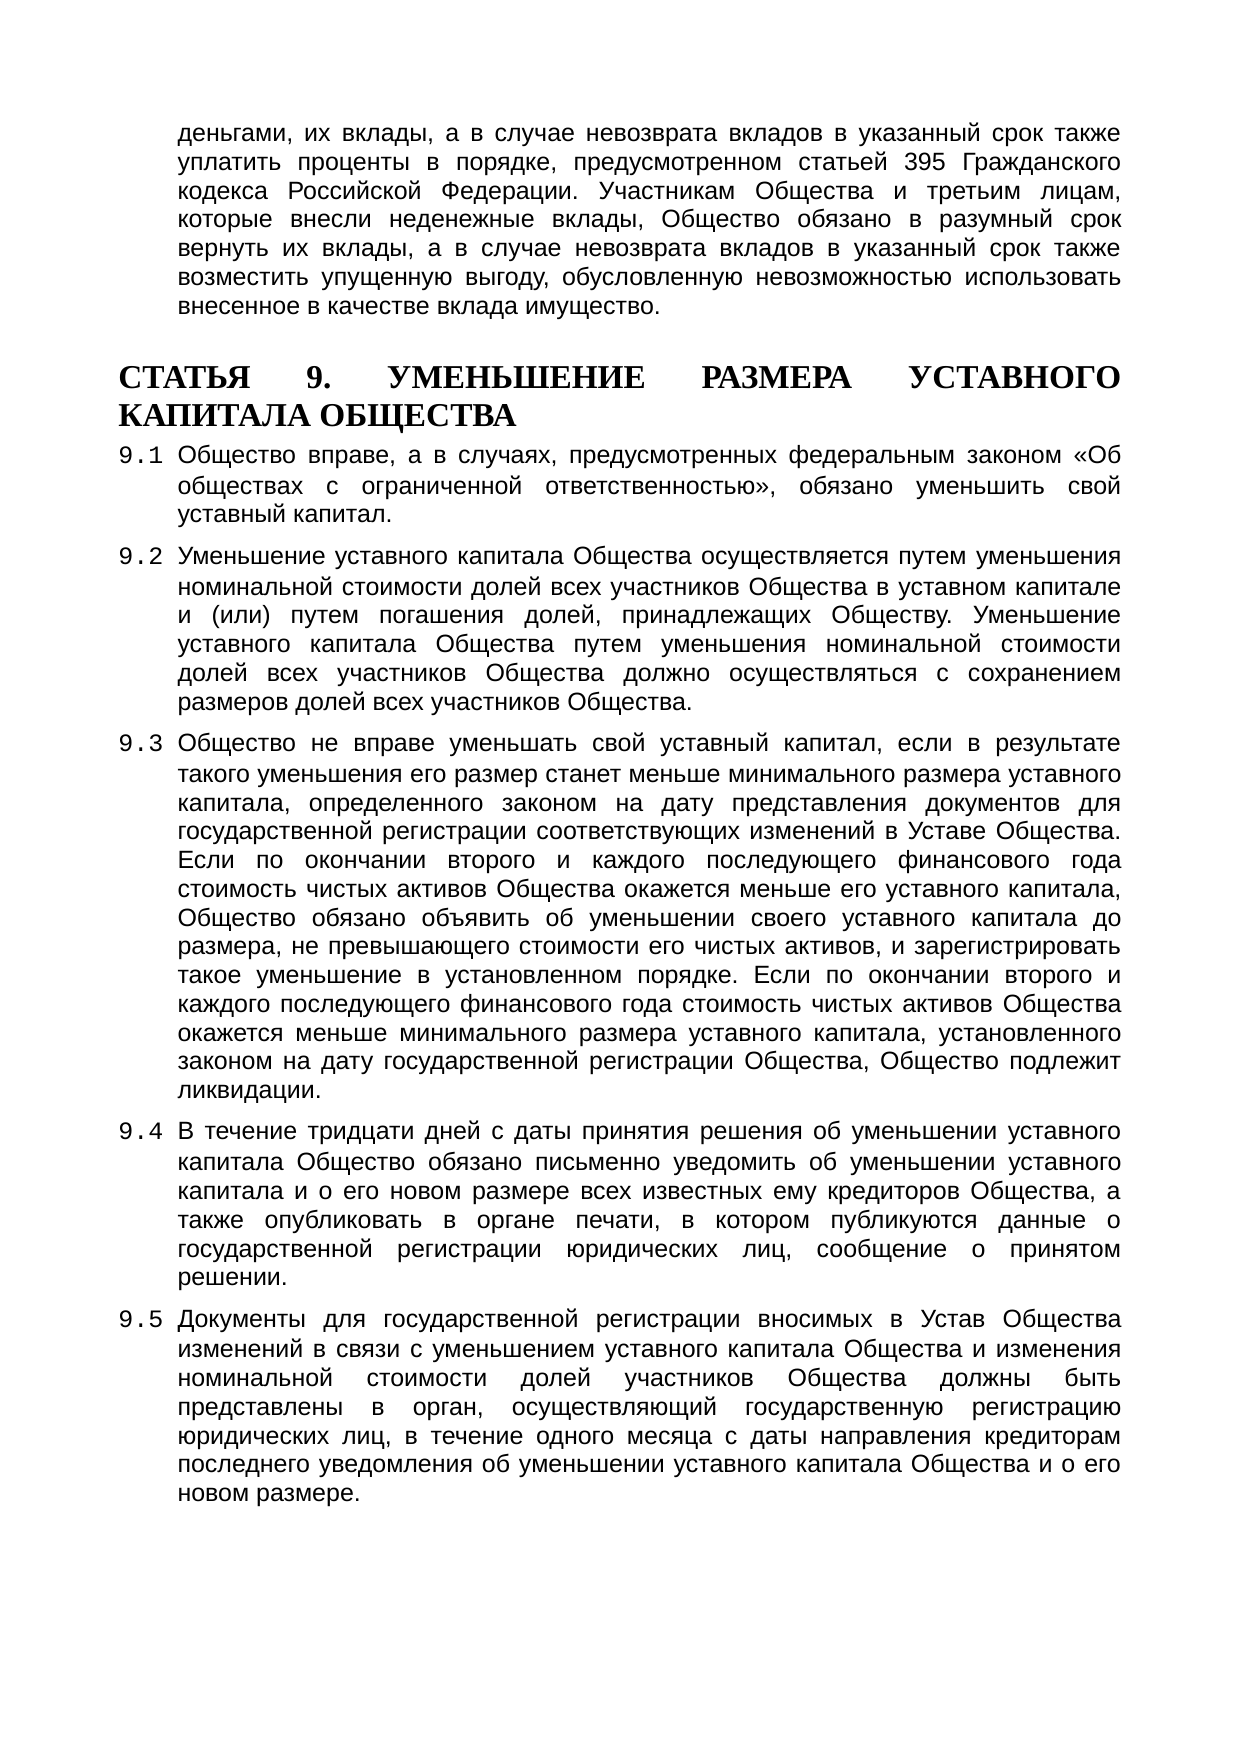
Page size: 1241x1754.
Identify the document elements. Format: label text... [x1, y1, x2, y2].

text 9.2 Уменьшение уставного капитала Общества осуществляется путем уменьшения номинальной стоимости долей всех участников Общества в уставном капитале и (или) путем погашения долей, принадлежащих Обществу. Уменьшение уставного капитала Общества путем уменьшения номинальной стоимости долей всех участников Общества должно осуществляться с сохранением размеров долей всех участников Общества. [118, 541, 1122, 715]
subtitle Статья 9. уменьшение размера Уставного капитала общества [118, 357, 1122, 433]
text деньгами, их вклады, а в случае невозврата вкладов в указанный срок также уплатить проценты в порядке, предусмотренном статьей 395 Гражданского кодекса Российской Федерации. Участникам Общества и третьим лицам, которые внесли неденежные вклады, Общество обязано в разумный срок вернуть их вклады, а в случае невозврата вкладов в указанный срок также возместить упущенную выгоду, обусловленную невозможностью использовать внесенное в качестве вклада имущество. [118, 118, 1122, 319]
text 9.1 Общество вправе, а в случаях, предусмотренных федеральным законом «Об обществах с ограниченной ответственностью», обязано уменьшить свой уставный капитал. [118, 440, 1122, 528]
text 9.4 В течение тридцати дней с даты принятия решения об уменьшении уставного капитала Общество обязано письменно уведомить об уменьшении уставного капитала и о его новом размере всех известных ему кредиторов Общества, а также опубликовать в органе печати, в котором публикуются данные о государственной регистрации юридических лиц, сообщение о принятом решении. [118, 1116, 1122, 1291]
text 9.3 Общество не вправе уменьшать свой уставный капитал, если в результате такого уменьшения его размер станет меньше минимального размера уставного капитала, определенного законом на дату представления документов для государственной регистрации соответствующих изменений в Уставе Общества. Если по окончании второго и каждого последующего финансового года стоимость чистых активов Общества окажется меньше его уставного капитала, Общество обязано объявить об уменьшении своего уставного капитала до размера, не превышающего стоимости его чистых активов, и зарегистрировать такое уменьшение в установленном порядке. Если по окончании второго и каждого последующего финансового года стоимость чистых активов Общества окажется меньше минимального размера уставного капитала, установленного законом на дату государственной регистрации Общества, Общество подлежит ликвидации. [118, 728, 1122, 1104]
text 9.5 Документы для государственной регистрации вносимых в Устав Общества изменений в связи с уменьшением уставного капитала Общества и изменения номинальной стоимости долей участников Общества должны быть представлены в орган, осуществляющий государственную регистрацию юридических лиц, в течение одного месяца с даты направления кредиторам последнего уведомления об уменьшении уставного капитала Общества и о его новом размере. [118, 1303, 1122, 1507]
